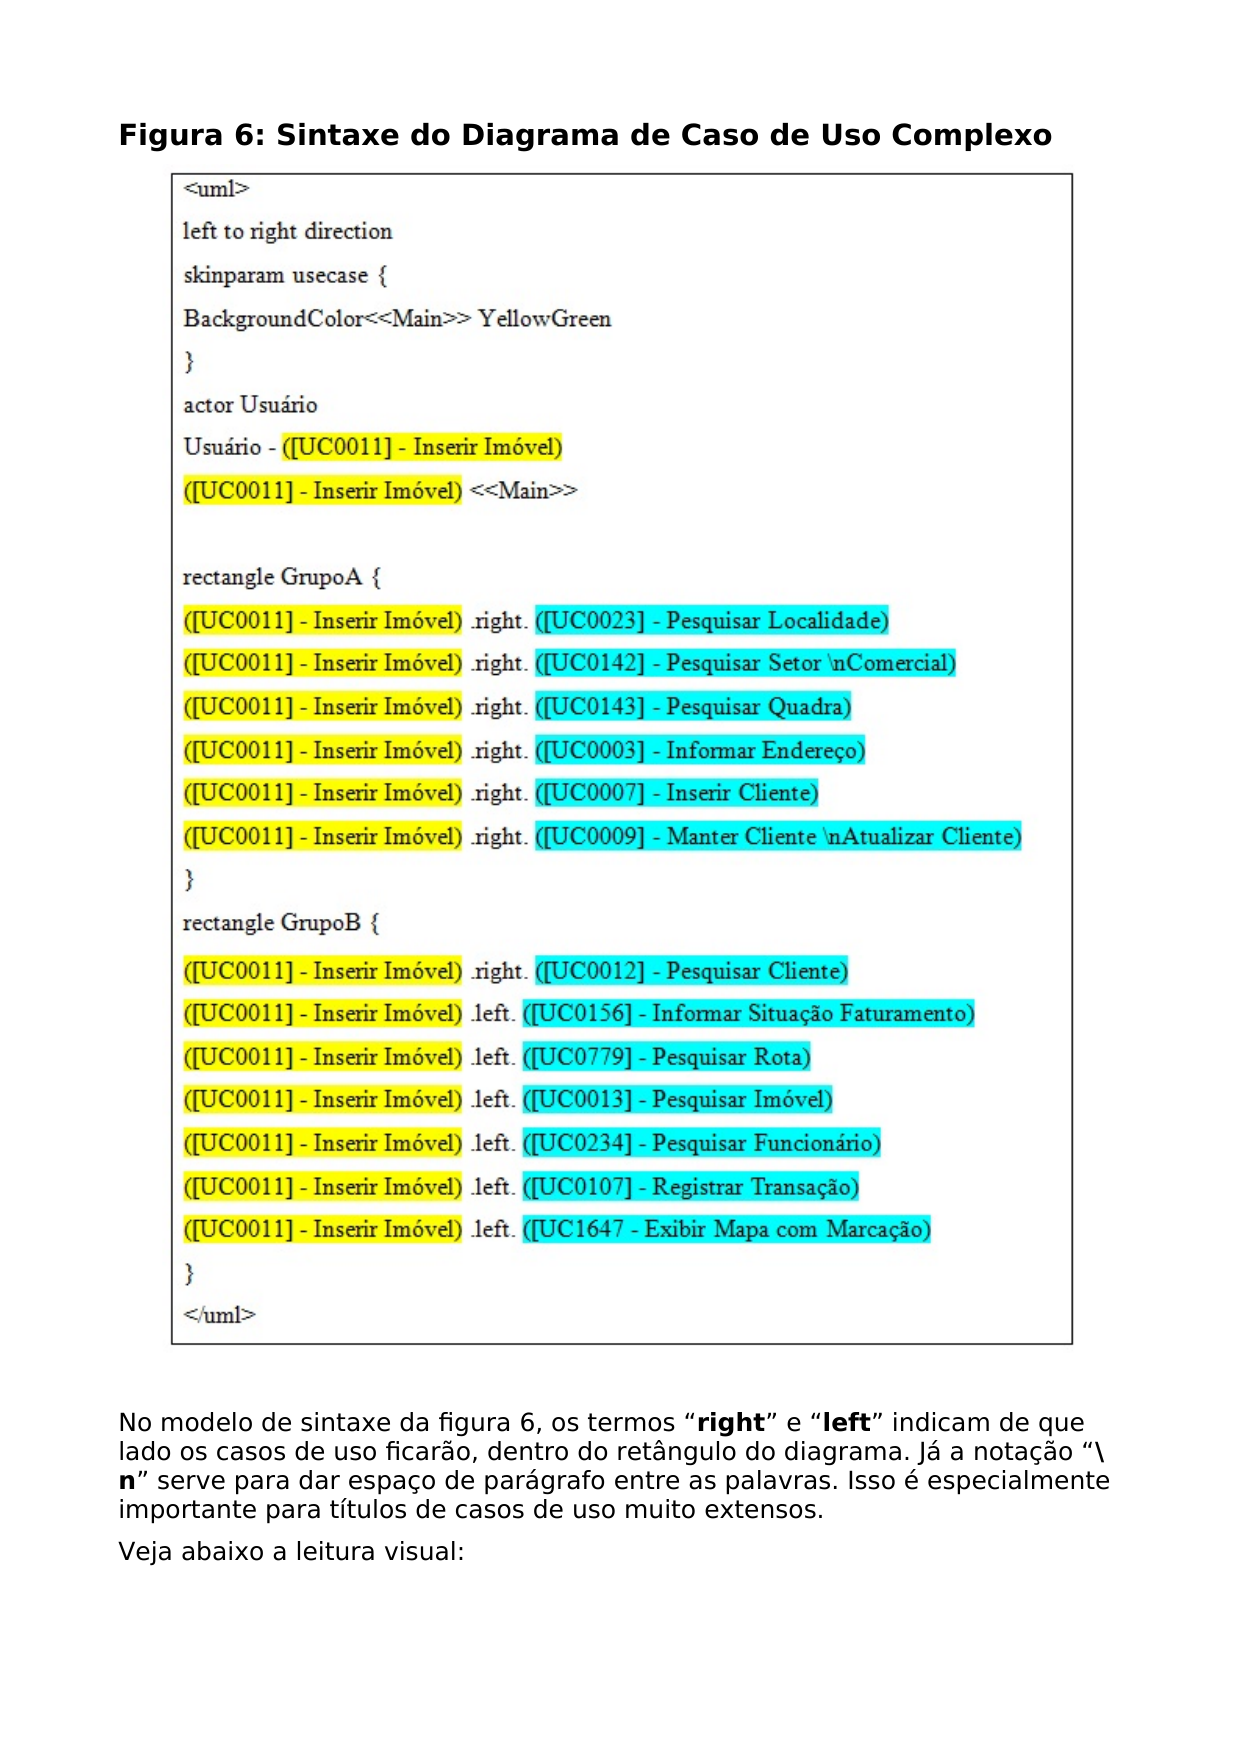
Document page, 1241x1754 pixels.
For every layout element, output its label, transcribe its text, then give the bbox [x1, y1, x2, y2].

picture [162, 164, 1078, 1367]
text Veja abaixo a leitura visual: [118, 1537, 1122, 1566]
text No modelo de sintaxe da figura 6, os termos “right” e “left” indicam de que lado os casos de uso ficarão, dentro do retângulo do diagrama. Já a notação “\n” serve para dar espaço de parágrafo entre as palavras. Isso é especialmente importante para títulos de casos de uso muito extensos. [118, 1408, 1122, 1524]
subtitle Figura 6: Sintaxe do Diagrama de Caso de Uso Complexo [118, 118, 1122, 152]
